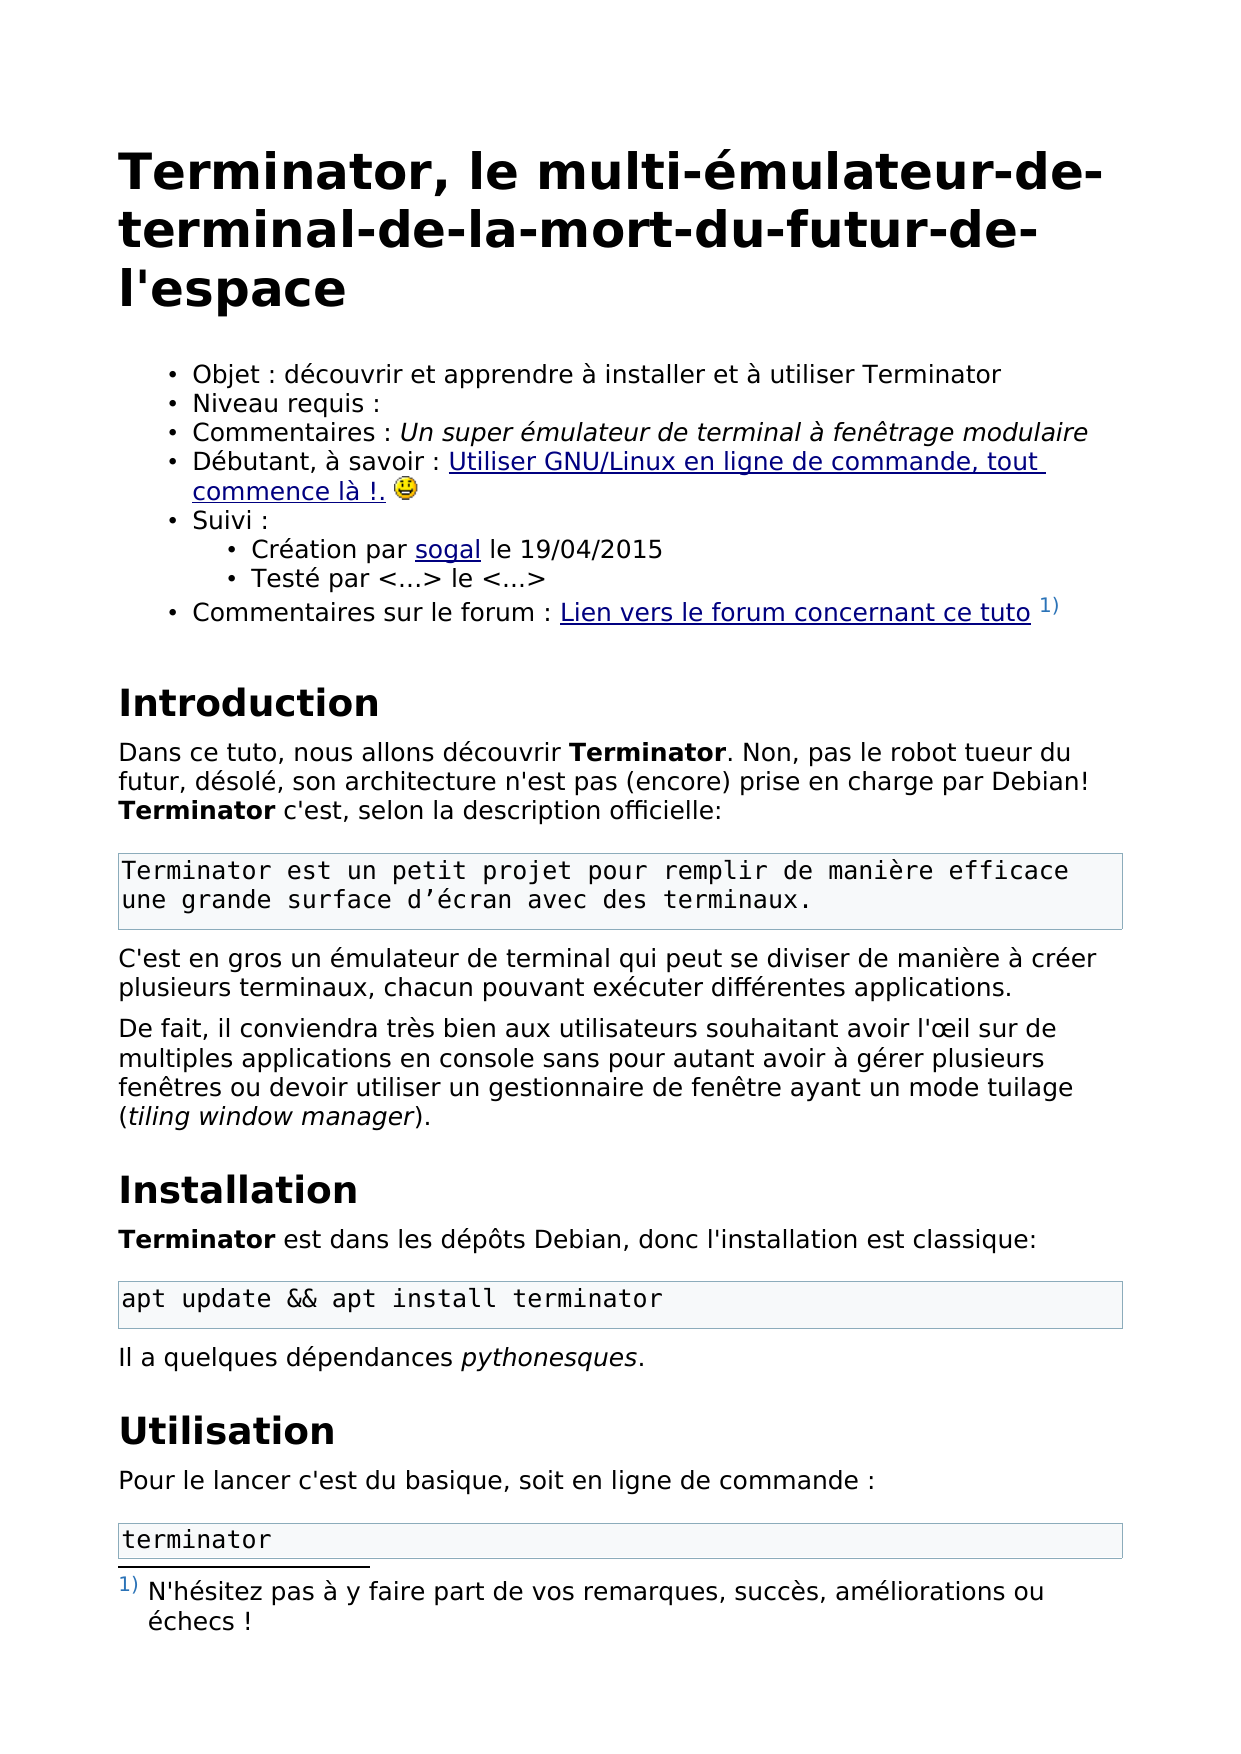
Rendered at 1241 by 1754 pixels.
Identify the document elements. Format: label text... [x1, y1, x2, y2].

list Commentaires sur le forum : Lien vers le forum concernant ce tuto [177, 593, 1122, 627]
list Niveau requis : [177, 389, 1122, 418]
list Création par sogal le 19/04/2015 [236, 535, 1122, 564]
list Objet : découvrir et apprendre à installer et à utiliser Terminator [177, 360, 1122, 389]
table_header terminator [119, 1524, 1122, 1557]
list N'hésitez pas à y faire part de vos remarques, succès, améliorations ou échecs ! [118, 1573, 1122, 1636]
table_header Terminator est un petit projet pour remplir de manière efficace une grande surface d’écran avec des terminaux. [119, 854, 1122, 929]
subtitle Installation [118, 1169, 1122, 1212]
subtitle Introduction [118, 682, 1122, 726]
text Terminator est dans les dépôts Debian, donc l'installation est classique: [118, 1225, 1122, 1254]
text De fait, il conviendra très bien aux utilisateurs souhaitant avoir l'œil sur de multiples applications en console sans pour autant avoir à gérer plusieurs fenêtres ou devoir utiliser un gestionnaire de fenêtre ayant un mode tuilage (tiling window manager). [118, 1014, 1122, 1131]
text Il a quelques dépendances pythonesques. [118, 1343, 1122, 1372]
table_header apt update && apt install terminator [119, 1282, 1122, 1328]
list Testé par <...> le <...> [236, 564, 1122, 593]
text Dans ce tuto, nous allons découvrir Terminator. Non, pas le robot tueur du futur, désolé, son architecture n'est pas (encore) prise en charge par Debian! Terminator c'est, selon la description officielle: [118, 738, 1122, 826]
subtitle Utilisation [118, 1410, 1122, 1453]
list Débutant, à savoir : Utiliser GNU/Linux en ligne de commande, tout commence là !. [177, 447, 1122, 506]
subtitle Terminator, le multi-émulateur-de-terminal-de-la-mort-du-futur-de-l'espace [118, 143, 1122, 318]
text C'est en gros un émulateur de terminal qui peut se diviser de manière à créer plusieurs terminaux, chacun pouvant exécuter différentes applications. [118, 944, 1122, 1002]
list Suivi : [177, 506, 1122, 535]
list Commentaires : Un super émulateur de terminal à fenêtrage modulaire [177, 418, 1122, 447]
text Pour le lancer c'est du basique, soit en ligne de commande : [118, 1466, 1122, 1495]
picture [394, 476, 418, 500]
